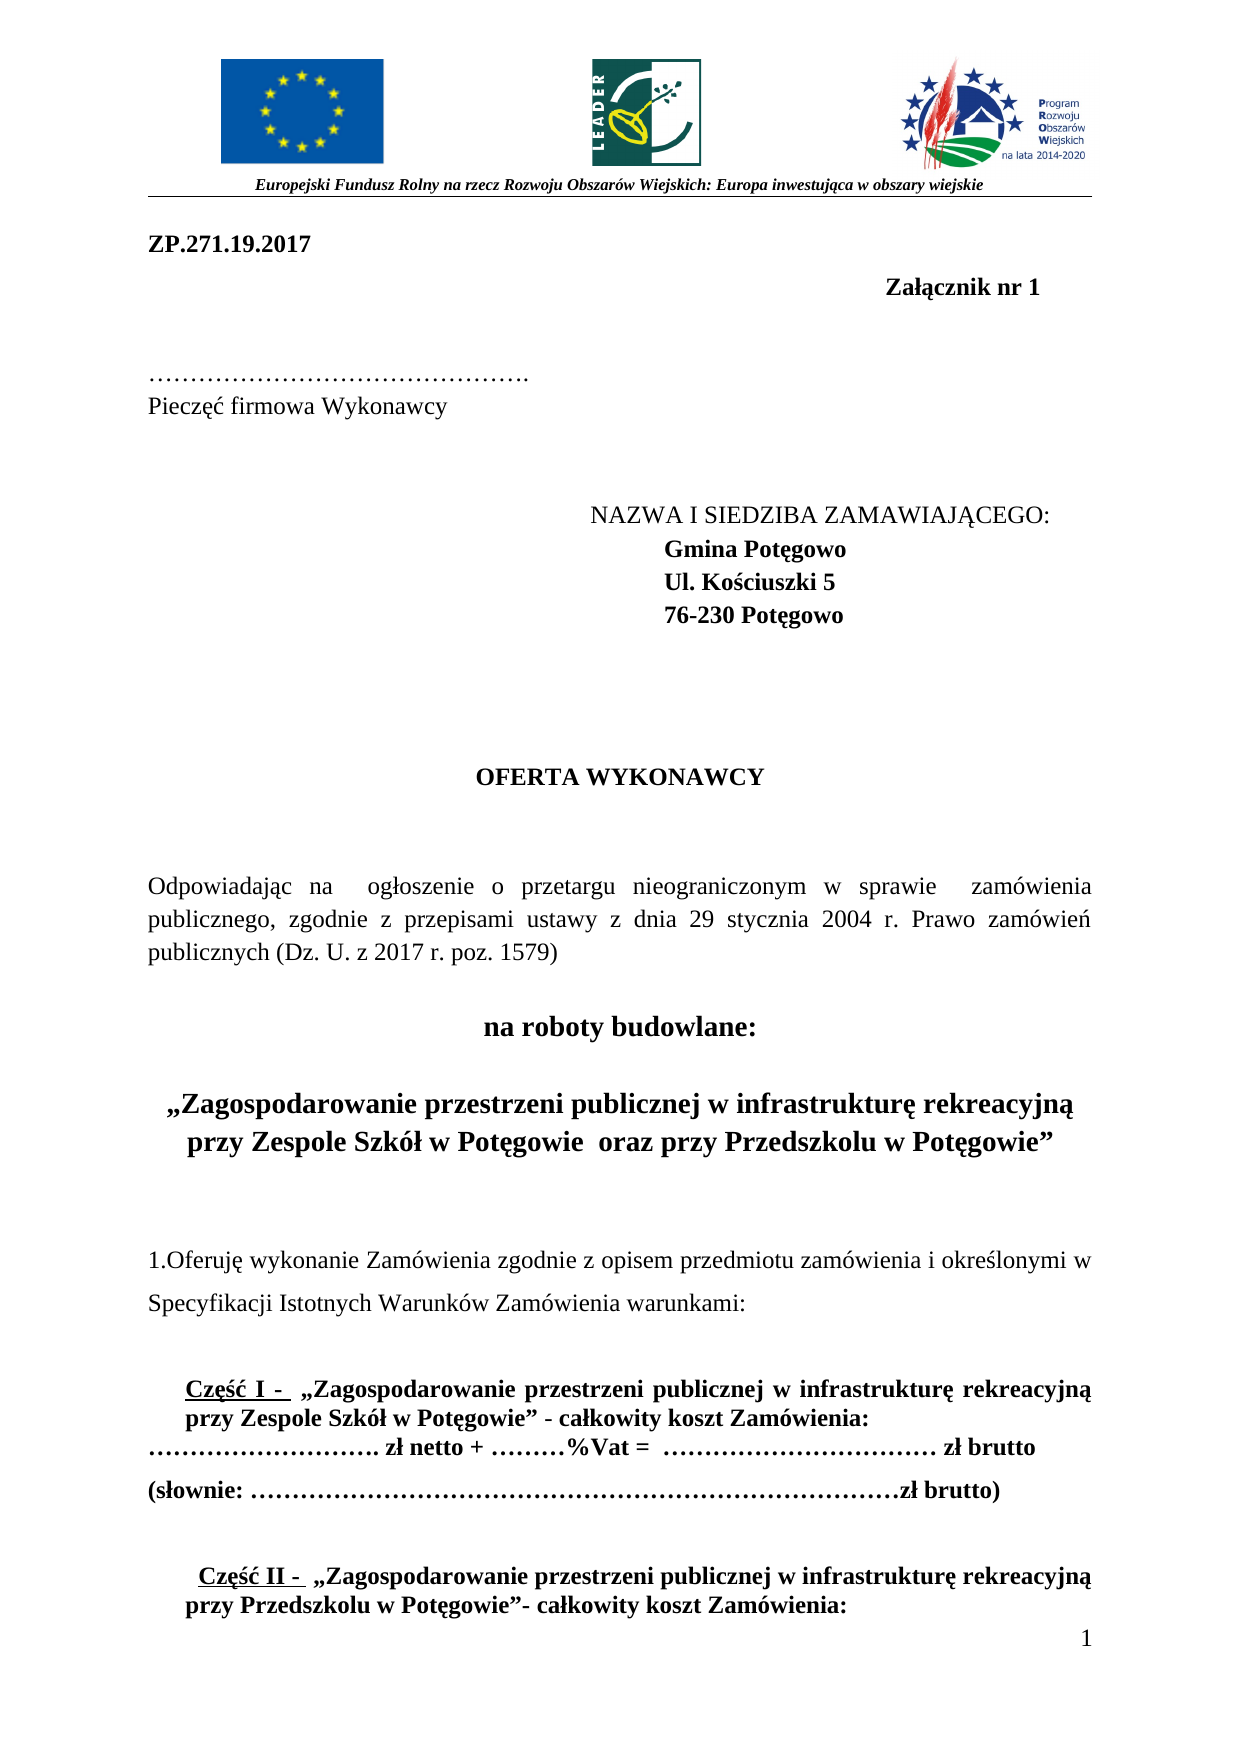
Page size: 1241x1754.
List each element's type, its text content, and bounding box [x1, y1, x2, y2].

text Pieczęć firmowa Wykonawcy [148, 391, 1092, 420]
text Załącznik nr 1 [811, 272, 1092, 301]
text Część I - „Zagospodarowanie przestrzeni publicznej w infrastrukturę rekreacyjną przy Zespole Szkół w Potęgowie” - całkowity koszt Zamówienia: [185, 1374, 1092, 1432]
text 1.Oferuję wykonanie Zamówienia zgodnie z opisem przedmiotu zamówienia i określonymi w Specyfikacji Istotnych Warunków Zamówienia warunkami: [148, 1245, 1092, 1317]
text OFERTA WYKONAWCY [148, 762, 1092, 791]
text ZP.271.19.2017 [148, 229, 1092, 258]
text 76-230 Potęgowo [148, 600, 1092, 628]
text ………………………. zł netto + ………%Vat = …………………………… zł brutto [148, 1432, 1092, 1460]
text NAZWA I SIEDZIBA ZAMAWIAJĄCEGO: [148, 501, 1092, 529]
text Odpowiadając na ogłoszenie o przetargu nieograniczonym w sprawie zamówienia publicznego, zgodnie z przepisami ustawy z dnia 29 stycznia 2004 r. Prawo zamówień publicznych (Dz. U. z 2017 r. poz. 1579) [148, 871, 1092, 966]
text Gmina Potęgowo [148, 534, 1092, 562]
text Część II - „Zagospodarowanie przestrzeni publicznej w infrastrukturę rekreacyjną przy Przedszkolu w Potęgowie”- całkowity koszt Zamówienia: [185, 1561, 1092, 1618]
text Ul. Kościuszki 5 [148, 567, 1092, 595]
text „Zagospodarowanie przestrzeni publicznej w infrastrukturę rekreacyjną przy Zespole Szkół w Potęgowie oraz przy Przedszkolu w Potęgowie” [148, 1086, 1092, 1158]
text na roboty budowlane: [148, 1009, 1092, 1042]
text (słownie: ……………………………………………………………………zł brutto) [148, 1475, 1092, 1503]
text ………………………………………. [148, 358, 1092, 387]
